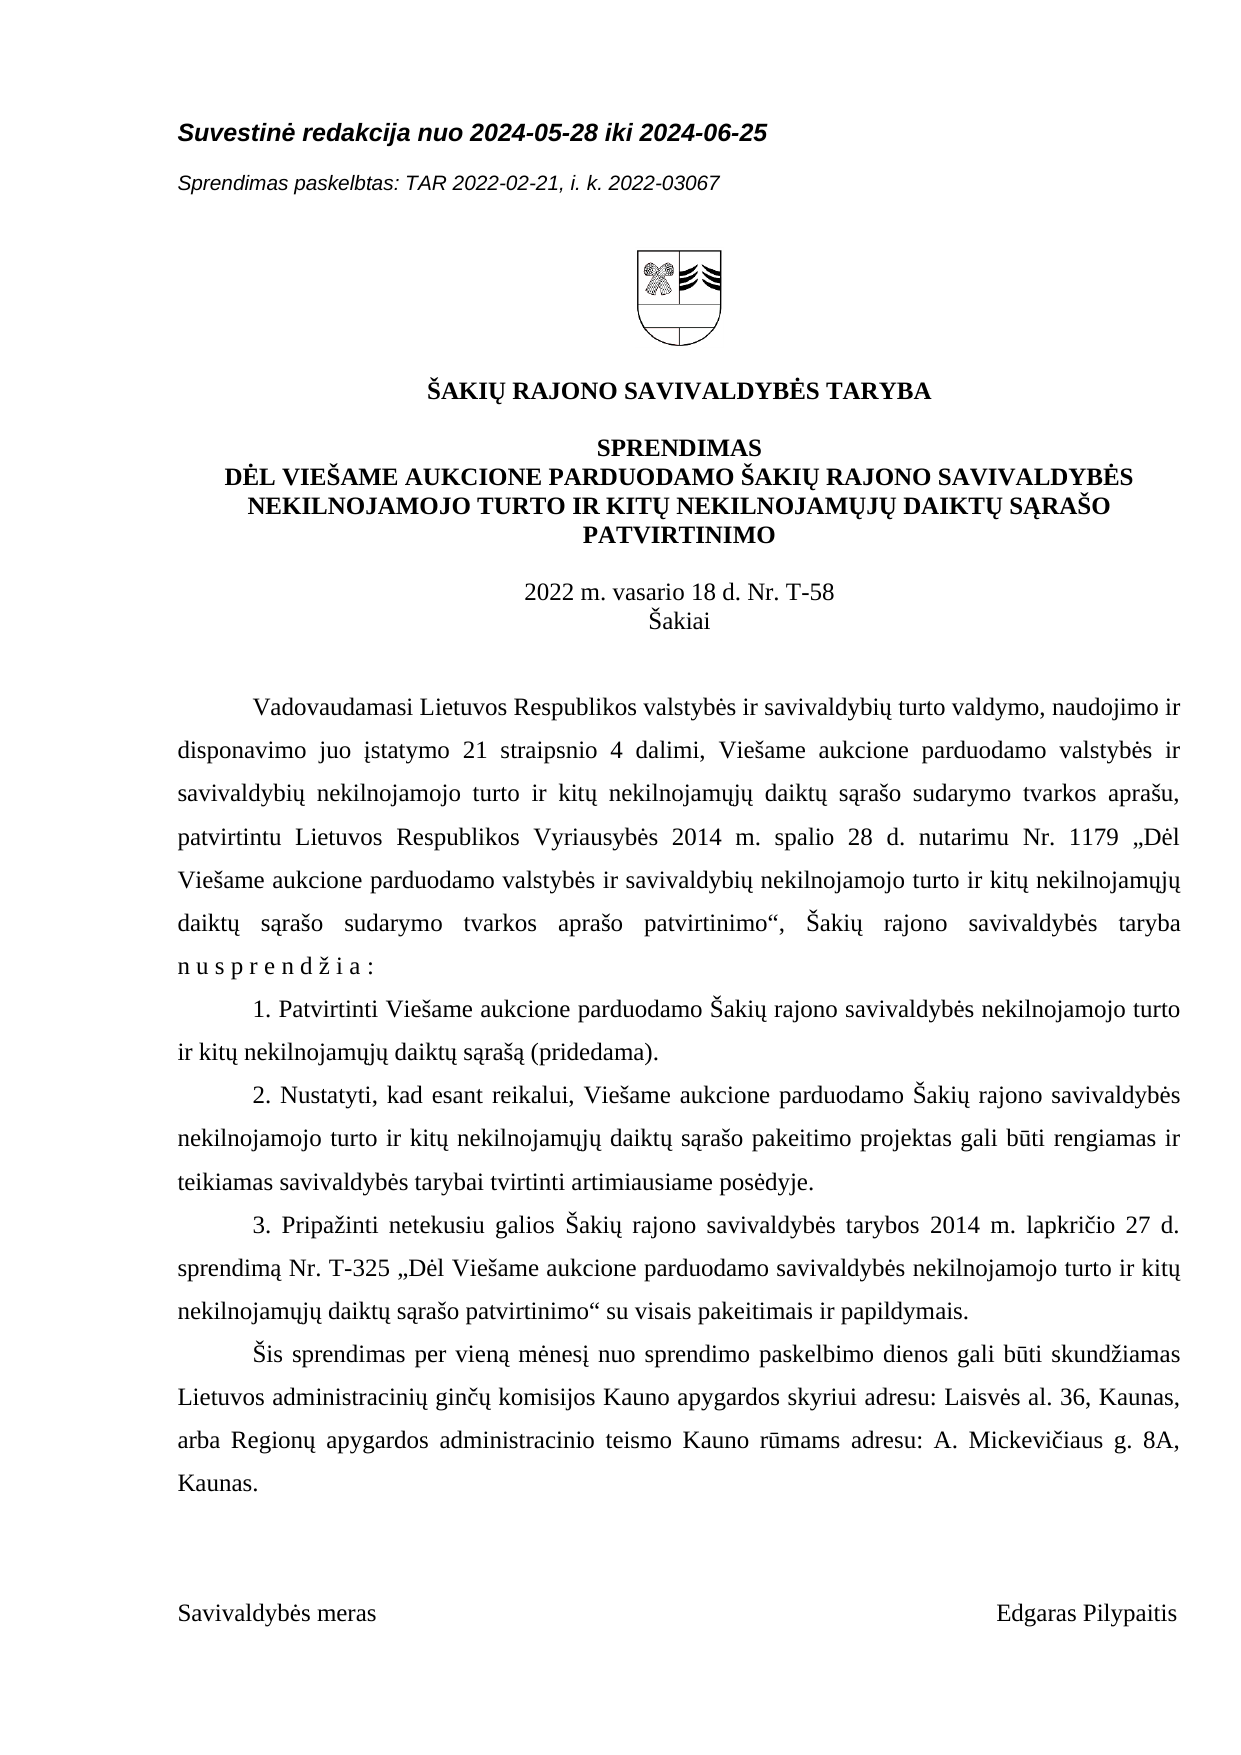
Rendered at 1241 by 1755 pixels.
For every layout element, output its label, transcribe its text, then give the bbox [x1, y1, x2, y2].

text 2. Nustatyti, kad esant reikalui, Viešame aukcione parduodamo Šakių rajono savivaldybės nekilnojamojo turto ir kitų nekilnojamųjų daiktų sąrašo pakeitimo projektas gali būti rengiamas ir teikiamas savivaldybės tarybai tvirtinti artimiausiame posėdyje. [177, 1080, 1181, 1195]
text 2022 m. vasario 18 d. Nr. T-58 [177, 577, 1181, 606]
text Sprendimas paskelbtas: TAR 2022-02-21, i. k. 2022-03067 [177, 171, 1181, 195]
text 1. Patvirtinti Viešame aukcione parduodamo Šakių rajono savivaldybės nekilnojamojo turto ir kitų nekilnojamųjų daiktų sąrašą (pridedama). [177, 994, 1181, 1066]
text Vadovaudamasi Lietuvos Respublikos valstybės ir savivaldybių turto valdymo, naudojimo ir disponavimo juo įstatymo 21 straipsnio 4 dalimi, Viešame aukcione parduodamo valstybės ir savivaldybių nekilnojamojo turto ir kitų nekilnojamųjų daiktų sąrašo sudarymo tvarkos aprašu, patvirtintu Lietuvos Respublikos Vyriausybės 2014 m. spalio 28 d. nutarimu Nr. 1179 „Dėl Viešame aukcione parduodamo valstybės ir savivaldybių nekilnojamojo turto ir kitų nekilnojamųjų daiktų sąrašo sudarymo tvarkos aprašo patvirtinimo“, Šakių rajono savivaldybės taryba nusprendžia: [177, 692, 1181, 980]
text DĖL VIEŠAME AUKCIONE PARDUODAMO ŠAKIŲ RAJONO SAVIVALDYBĖS NEKILNOJAMOJO TURTO IR KITŲ NEKILNOJAMŲJŲ DAIKTŲ SĄRAŠO PATVIRTINIMO [177, 462, 1181, 548]
text Savivaldybės meras Edgaras Pilypaitis [177, 1598, 1181, 1627]
text Šakiai [177, 606, 1181, 635]
text Šis sprendimas per vieną mėnesį nuo sprendimo paskelbimo dienos gali būti skundžiamas Lietuvos administracinių ginčų komisijos Kauno apygardos skyriui adresu: Laisvės al. 36, Kaunas, arba Regionų apygardos administracinio teismo Kauno rūmams adresu: A. Mickevičiaus g. 8A, Kaunas. [177, 1339, 1181, 1497]
text Suvestinė redakcija nuo 2024-05-28 iki 2024-06-25 [177, 118, 1181, 147]
text 3. Pripažinti netekusiu galios Šakių rajono savivaldybės tarybos 2014 m. lapkričio 27 d. sprendimą Nr. T-325 „Dėl Viešame aukcione parduodamo savivaldybės nekilnojamojo turto ir kitų nekilnojamųjų daiktų sąrašo patvirtinimo“ su visais pakeitimais ir papildymais. [177, 1210, 1181, 1325]
subtitle SPRENDIMAS [177, 433, 1181, 462]
text ŠAKIŲ RAJONO SAVIVALDYBĖS TARYBA [177, 376, 1181, 405]
